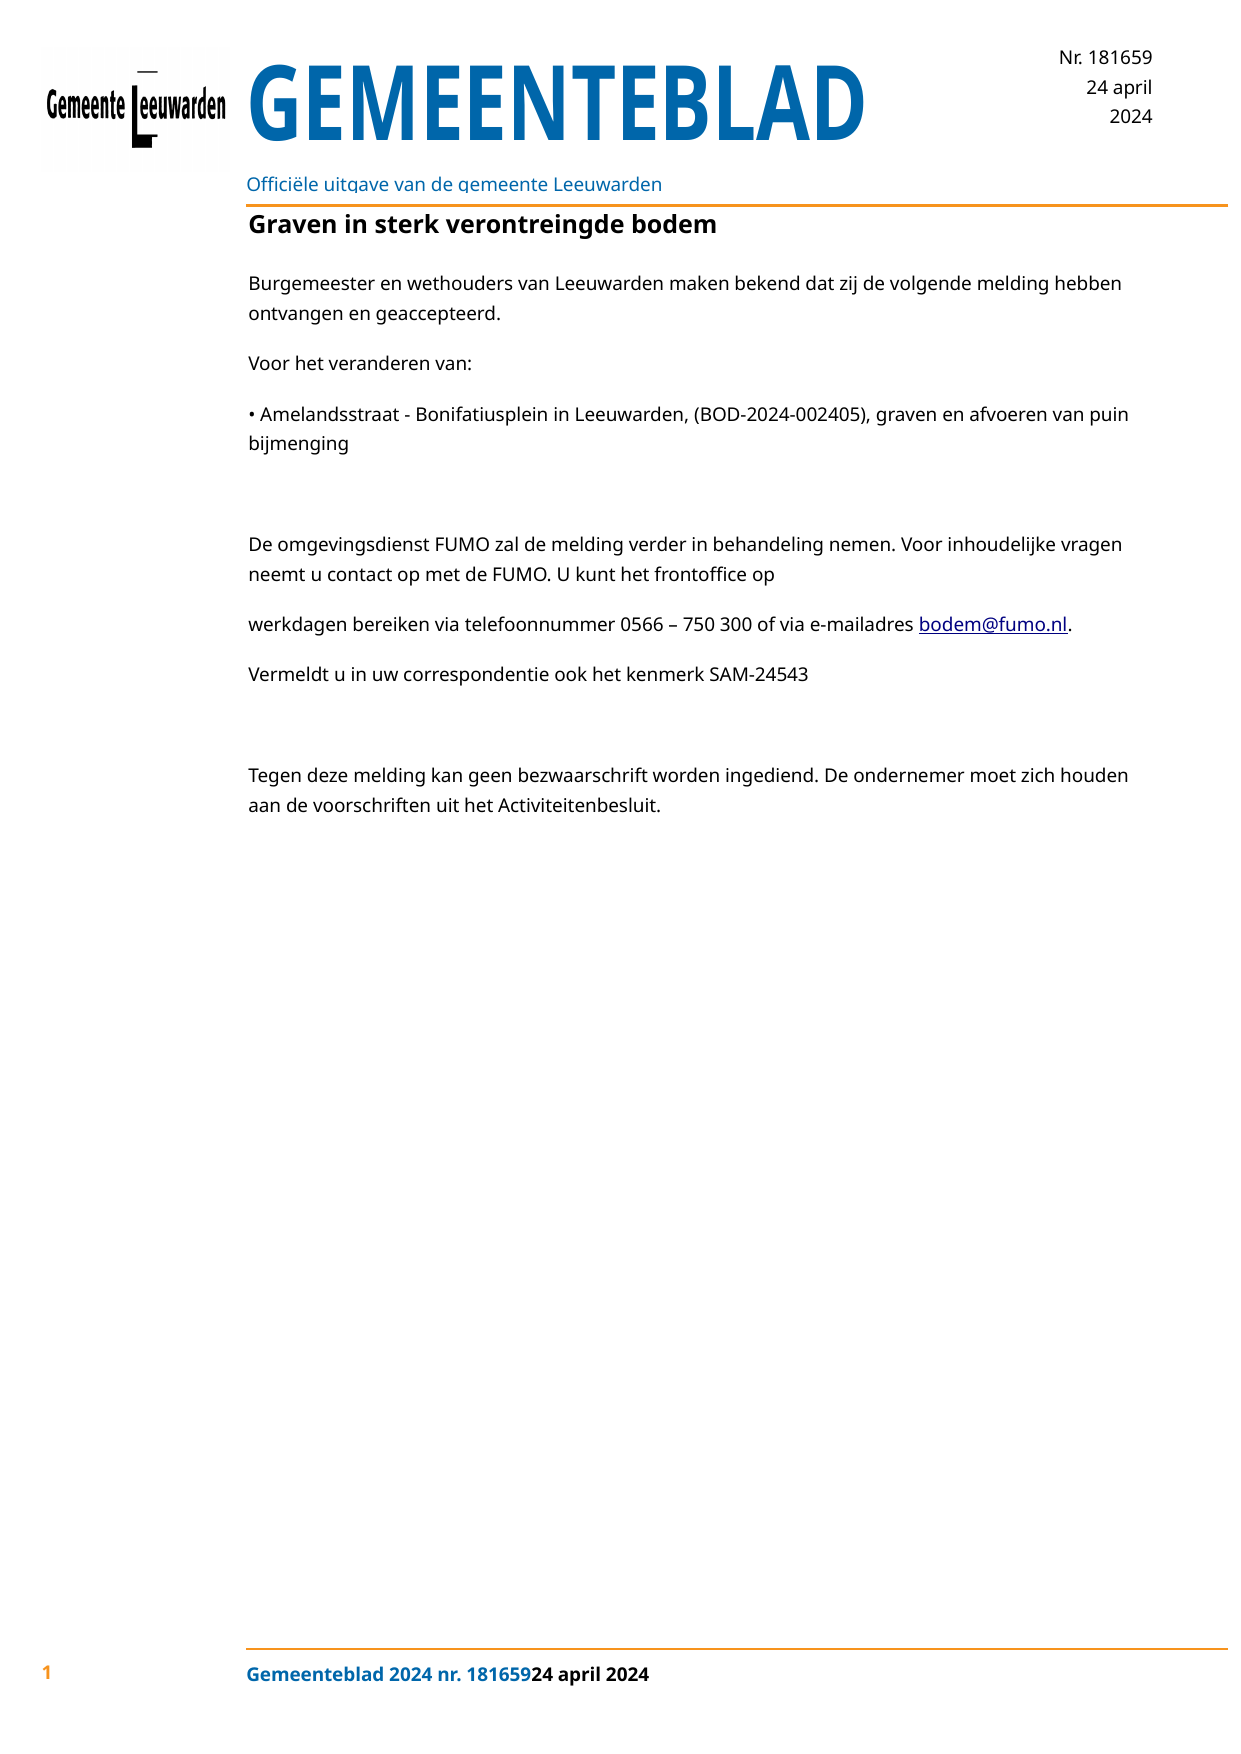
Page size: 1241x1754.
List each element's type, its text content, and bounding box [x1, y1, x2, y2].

text werkdagen bereiken via telefoonnummer 0566 – 750 300 of via e-mailadres bodem@fumo.nl. [248, 611, 1152, 637]
text Tegen deze melding kan geen bezwaarschrift worden ingediend. De ondernemer moet zich houden aan de voorschriften uit het Activiteitenbesluit. [248, 762, 1152, 818]
text • Amelandsstraat - Bonifatiusplein in Leeuwarden, (BOD-2024-002405), graven en afvoeren van puin bijmenging [248, 401, 1152, 456]
text Voor het veranderen van: [248, 350, 1152, 376]
picture [41, 47, 231, 172]
text De omgevingsdienst FUMO zal de melding verder in behandeling nemen. Voor inhoudelijke vragen neemt u contact op met de FUMO. U kunt het frontoffice op [248, 531, 1152, 586]
text Burgemeester en wethouders van Leeuwarden maken bekend dat zij de volgende melding hebben ontvangen en geaccepteerd. [248, 270, 1152, 326]
text Vermeldt u in uw correspondentie ook het kenmerk SAM-24543 [248, 662, 1152, 687]
text Graven in sterk verontreingde bodem [248, 207, 1152, 241]
